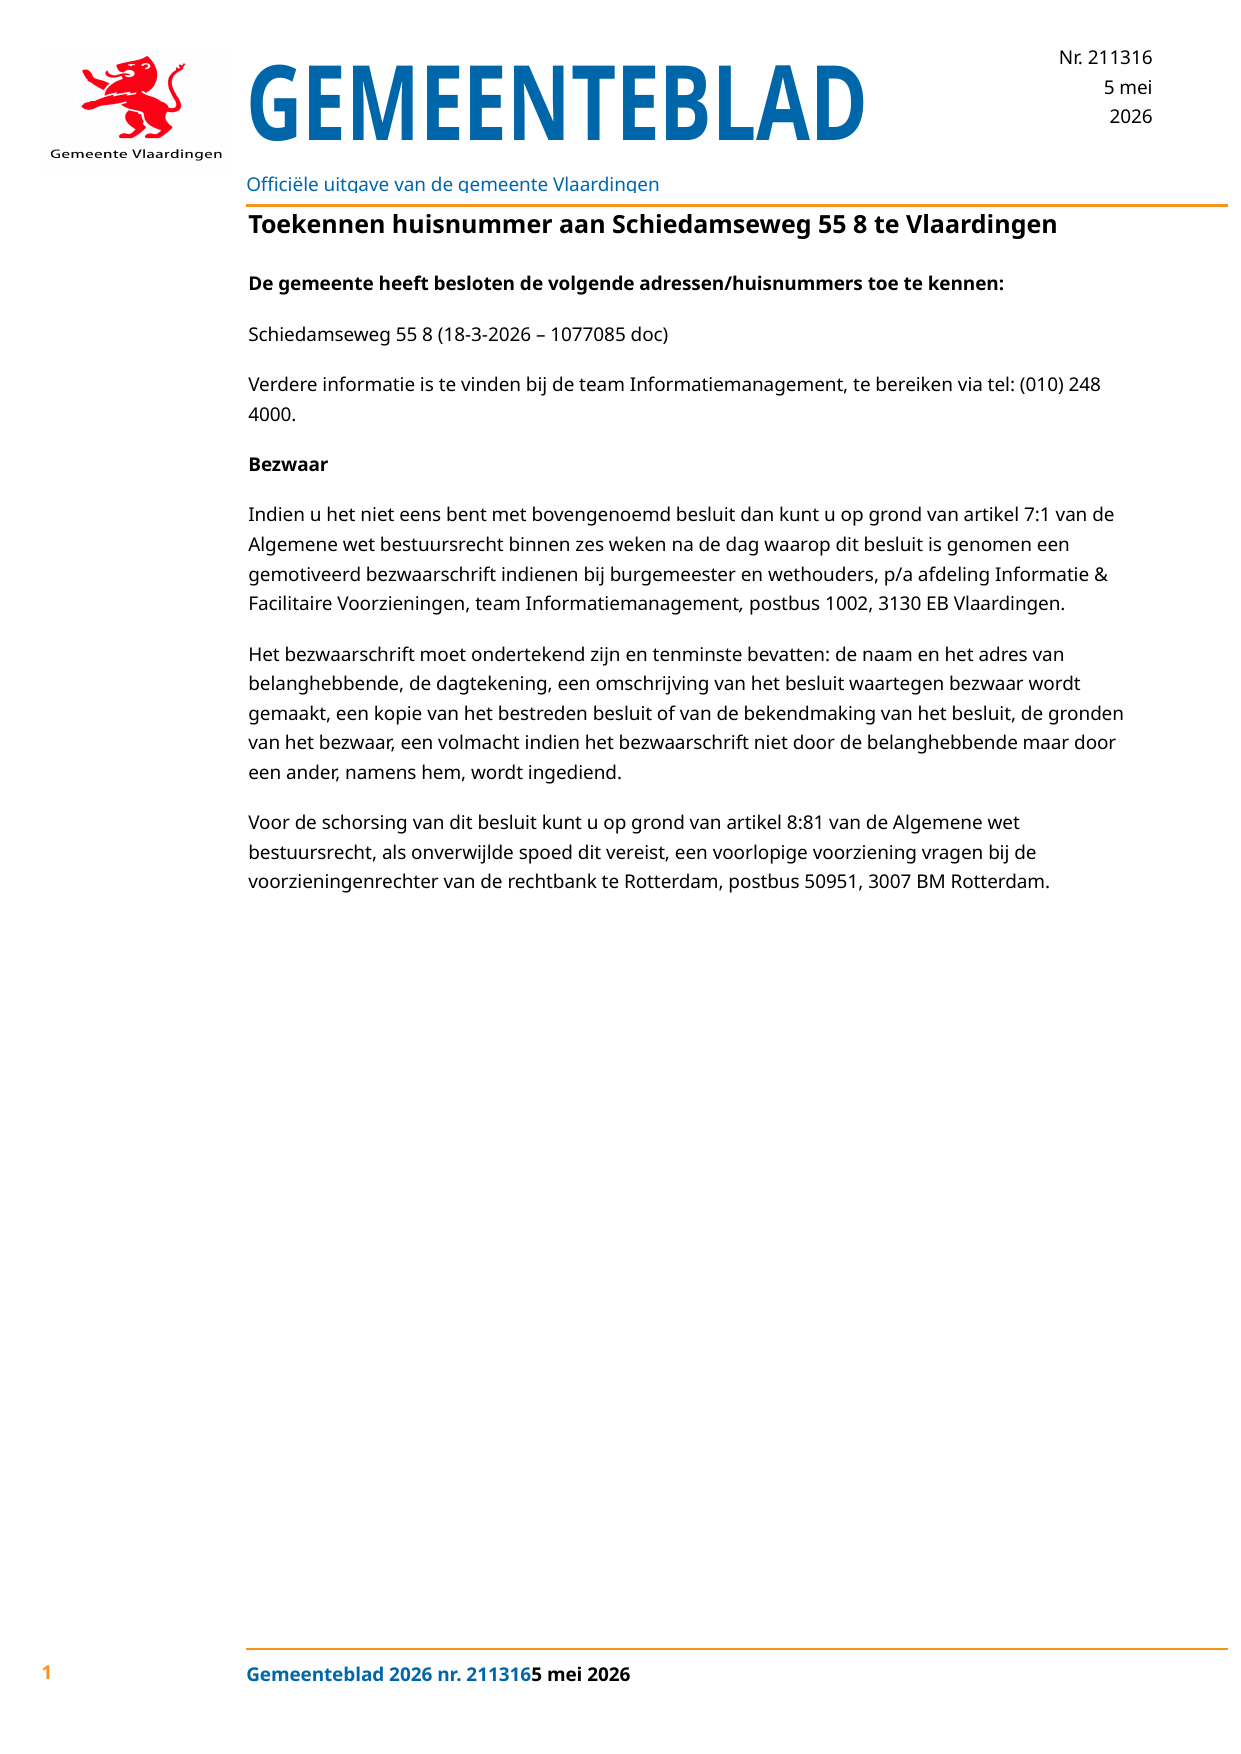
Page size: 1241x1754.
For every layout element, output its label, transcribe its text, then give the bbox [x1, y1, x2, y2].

text Bezwaar [248, 451, 1152, 477]
text Voor de schorsing van dit besluit kunt u op grond van artikel 8:81 van de Algemene wet bestuursrecht, als onverwijlde spoed dit vereist, een voorlopige voorziening vragen bij de voorzieningenrechter van de rechtbank te Rotterdam, postbus 50951, 3007 BM Rotterdam. [248, 809, 1152, 894]
text Het bezwaarschrift moet ondertekend zijn en tenminste bevatten: de naam en het adres van belanghebbende, de dagtekening, een omschrijving van het besluit waartegen bezwaar wordt gemaakt, een kopie van het bestreden besluit of van de bekendmaking van het besluit, de gronden van het bezwaar, een volmacht indien het bezwaarschrift niet door de belanghebbende maar door een ander, namens hem, wordt ingediend. [248, 641, 1152, 785]
text De gemeente heeft besloten de volgende adressen/huisnummers toe te kennen: [248, 270, 1152, 296]
text Verdere informatie is te vinden bij de team Informatiemanagement, te bereiken via tel: (010) 248 4000. [248, 371, 1152, 426]
text Schiedamseweg 55 8 (18-3-2026 – 1077085 doc) [248, 321, 1152, 346]
picture [41, 47, 231, 172]
text Toekennen huisnummer aan Schiedamseweg 55 8 te Vlaardingen [248, 207, 1152, 241]
text Indien u het niet eens bent met bovengenoemd besluit dan kunt u op grond van artikel 7:1 van de Algemene wet bestuursrecht binnen zes weken na de dag waarop dit besluit is genomen een gemotiveerd bezwaarschrift indienen bij burgemeester en wethouders, p/a afdeling Informatie & Facilitaire Voorzieningen, team Informatiemanagement, postbus 1002, 3130 EB Vlaardingen. [248, 502, 1152, 616]
